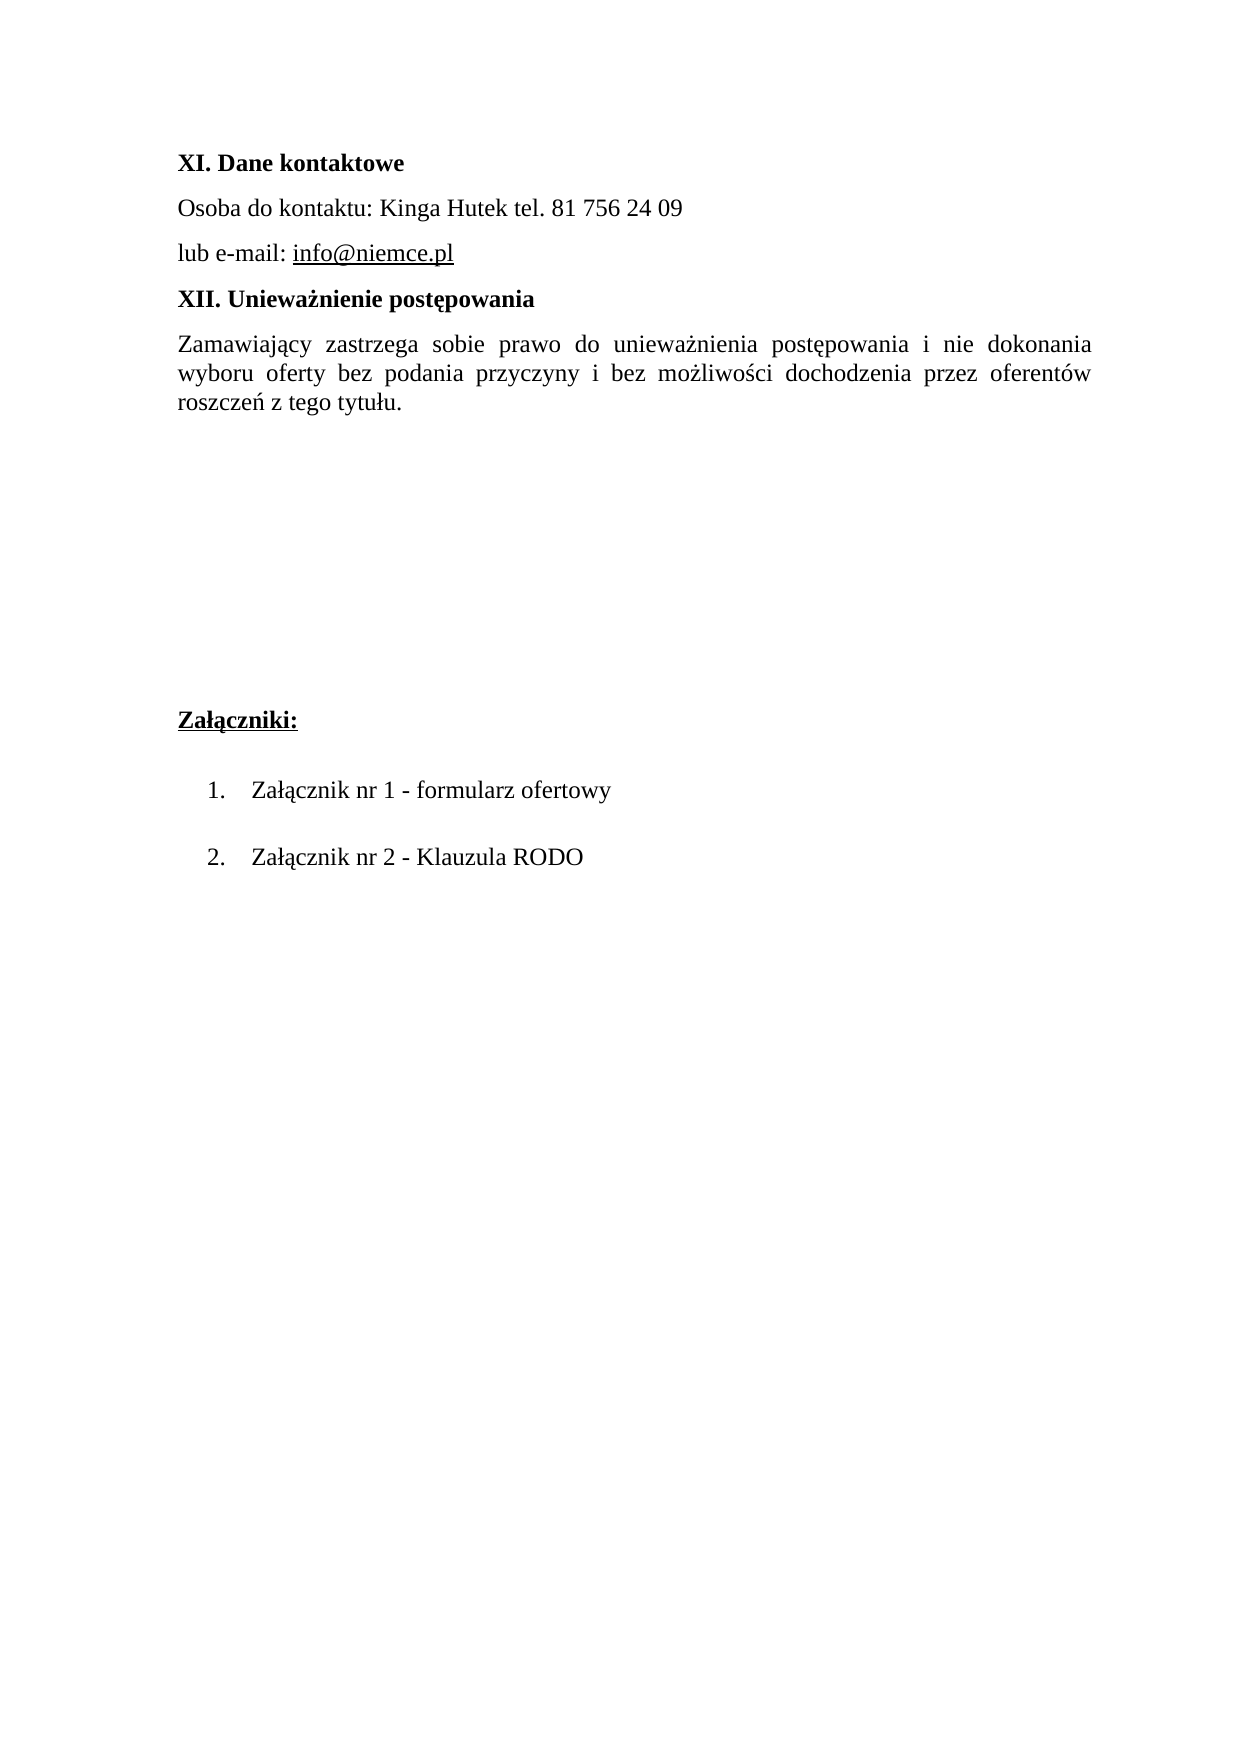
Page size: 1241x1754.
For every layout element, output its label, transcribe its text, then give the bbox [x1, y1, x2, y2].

text XII. Unieważnienie postępowania [177, 284, 1092, 313]
text Zamawiający zastrzega sobie prawo do unieważnienia postępowania i nie dokonania wyboru oferty bez podania przyczyny i bez możliwości dochodzenia przez oferentów roszczeń z tego tytułu. [177, 329, 1092, 416]
text XI. Dane kontaktowe [177, 148, 1092, 176]
list Załącznik nr 2 - Klauzula RODO [207, 842, 1092, 870]
text Osoba do kontaktu: Kinga Hutek tel. 81 756 24 09 [177, 193, 1092, 222]
list Załącznik nr 1 - formularz ofertowy [207, 775, 1092, 804]
text lub e-mail: info@niemce.pl [177, 238, 1092, 267]
text Załączniki: [177, 705, 1092, 733]
